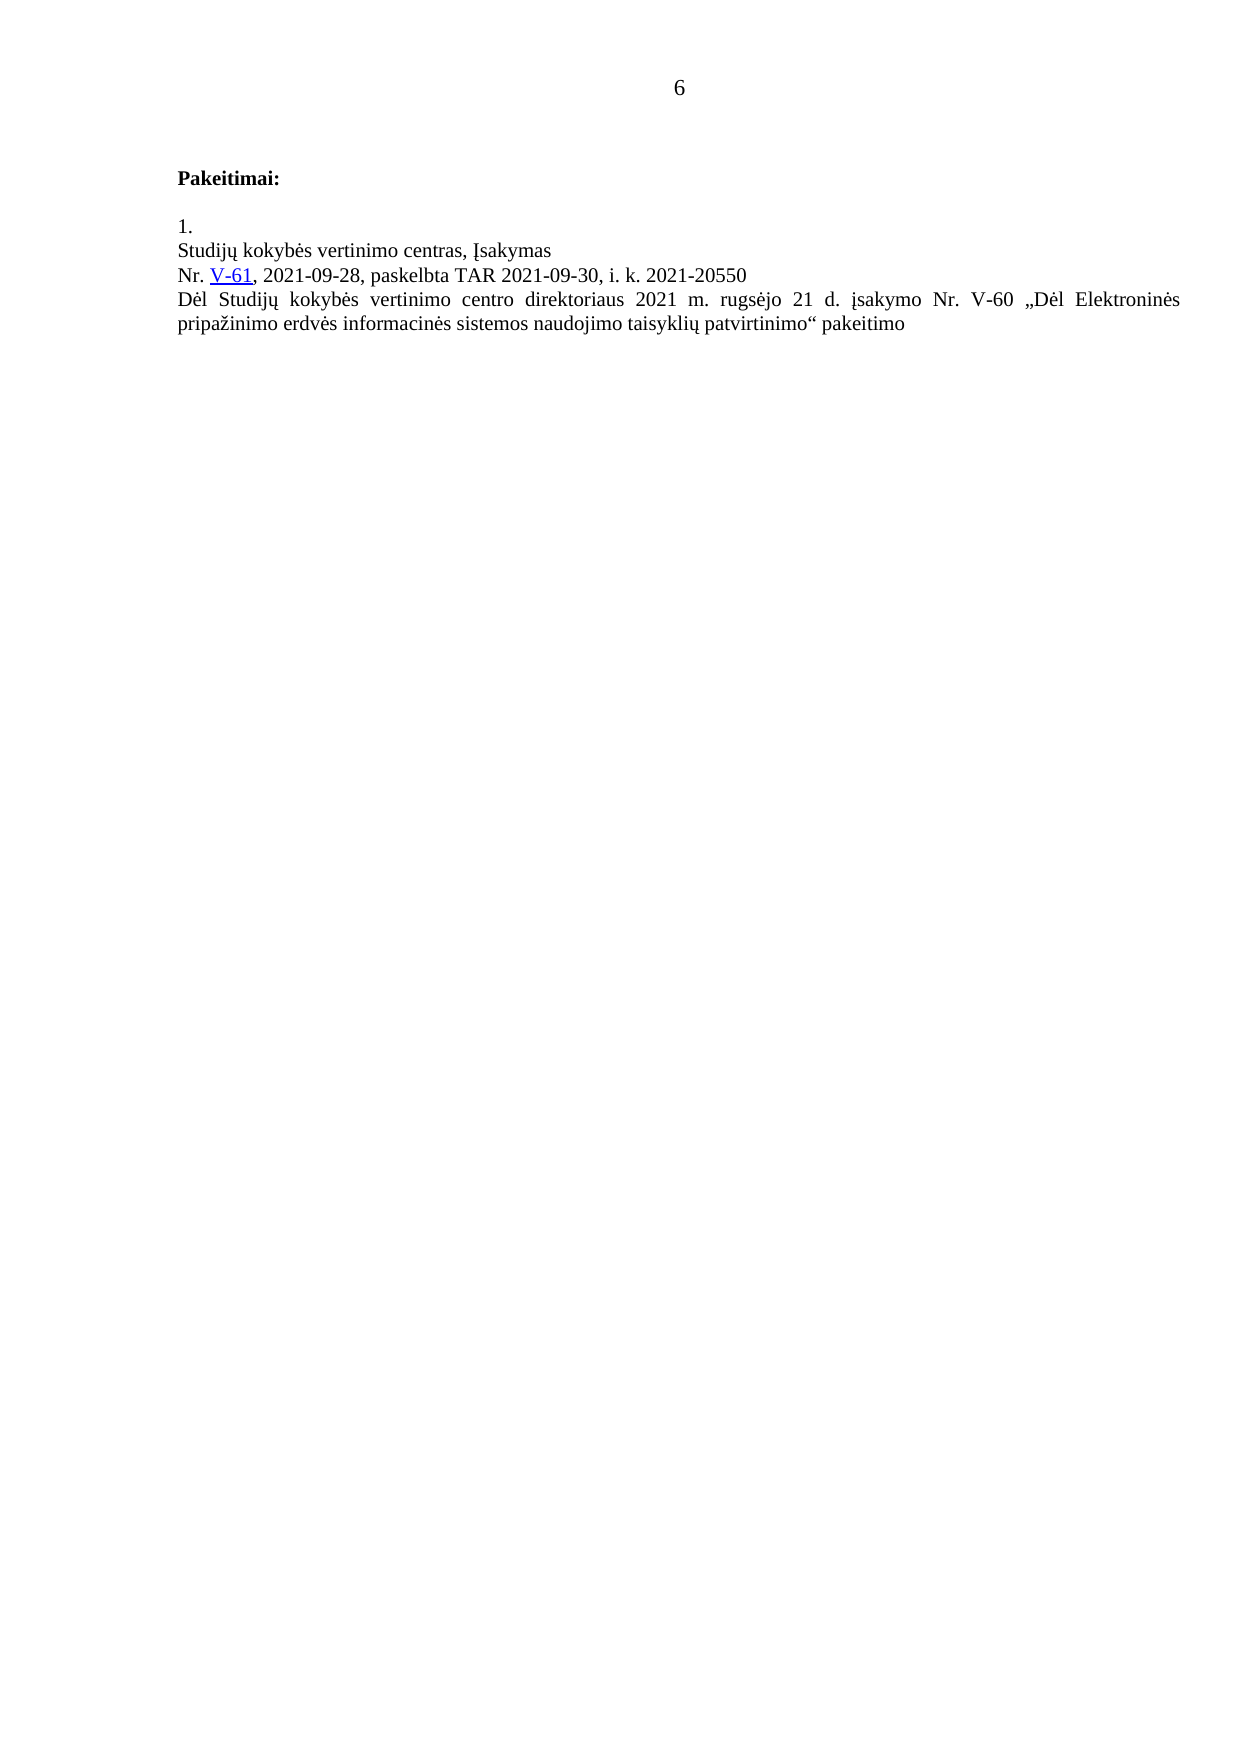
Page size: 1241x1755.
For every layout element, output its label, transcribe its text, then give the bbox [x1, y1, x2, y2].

text Pakeitimai: [177, 166, 1181, 190]
text 1. [177, 214, 1181, 238]
text Studijų kokybės vertinimo centras, Įsakymas [177, 238, 1181, 262]
text Nr. V-61, 2021-09-28, paskelbta TAR 2021-09-30, i. k. 2021-20550 [177, 262, 1181, 287]
text Dėl Studijų kokybės vertinimo centro direktoriaus 2021 m. rugsėjo 21 d. įsakymo Nr. V-60 „Dėl Elektroninės pripažinimo erdvės informacinės sistemos naudojimo taisyklių patvirtinimo“ pakeitimo [177, 287, 1181, 335]
